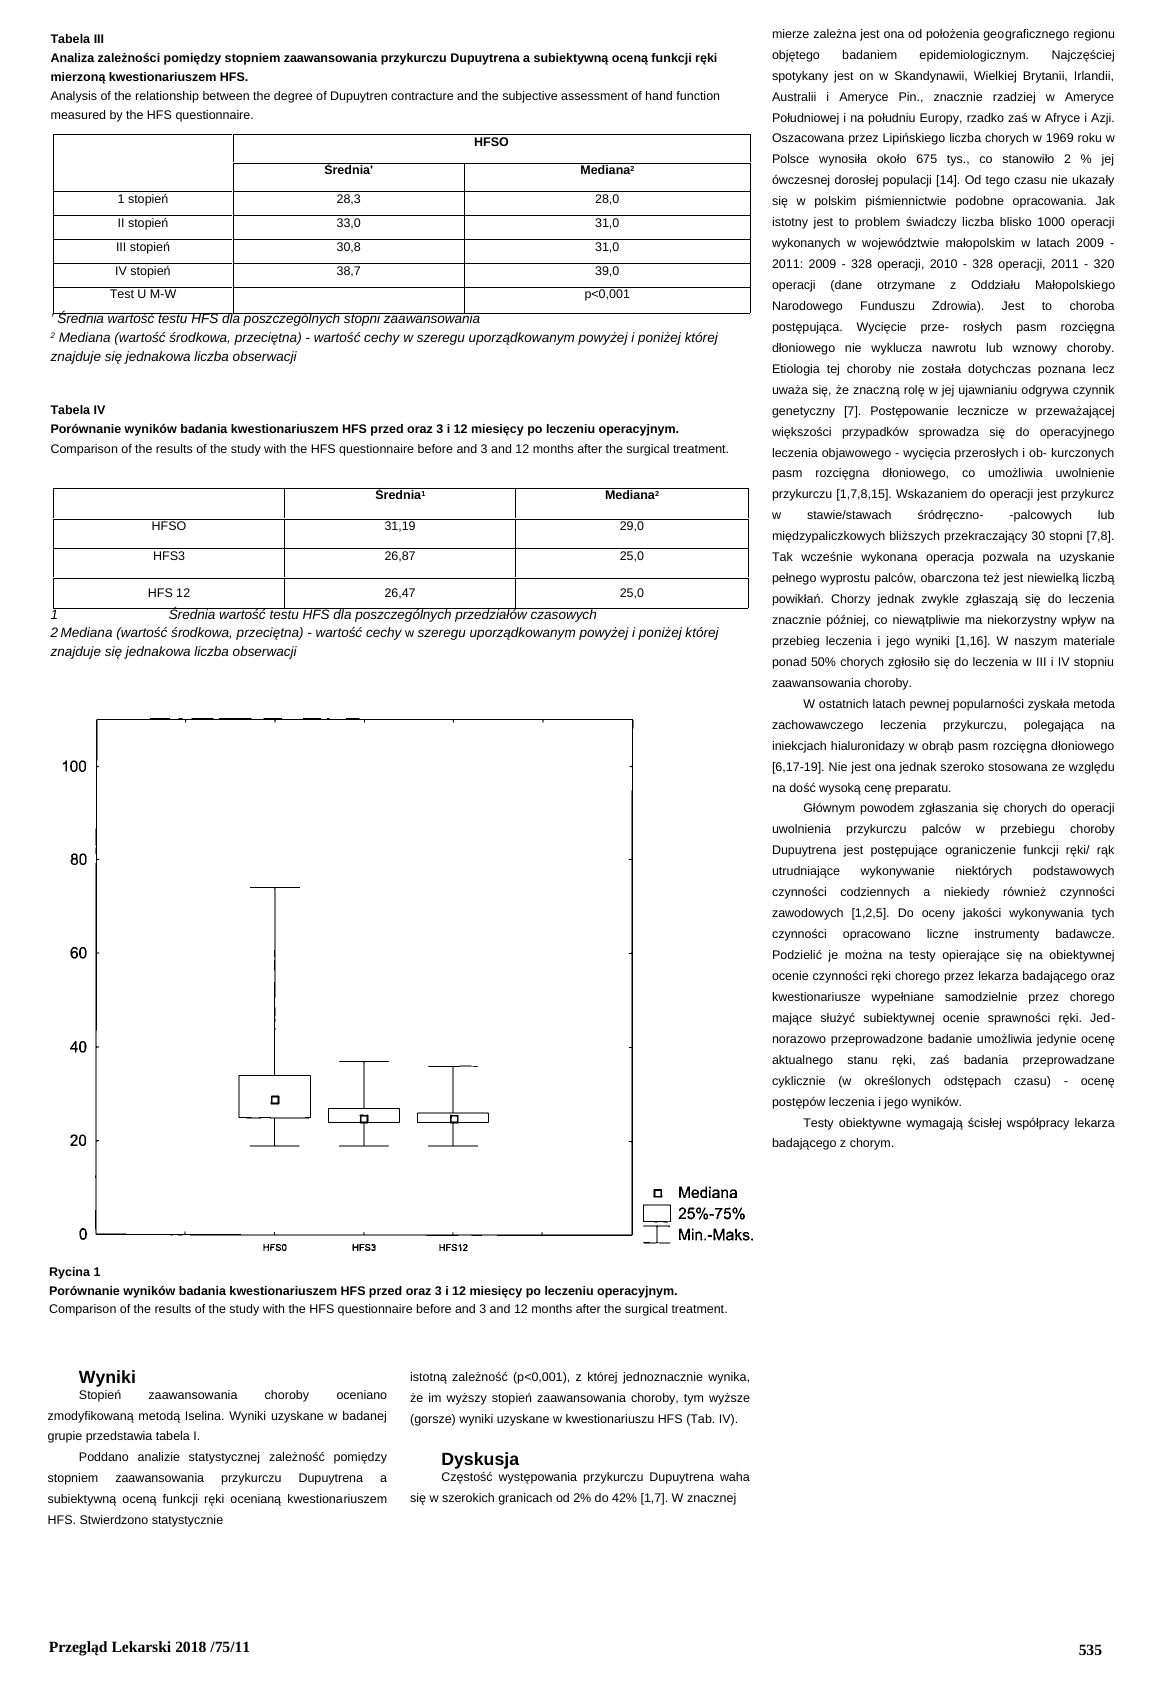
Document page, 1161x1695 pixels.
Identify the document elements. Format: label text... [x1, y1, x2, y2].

text Tabela III [50, 31, 753, 46]
table_cell 31,19 [285, 520, 515, 548]
text Częstość występowania przykurczu Dupuytrena waha się w szerokich gra­nicach od 2% do 42% [1,7]. W znacznej [410, 1469, 750, 1505]
text mierze zależna jest ona od położenia geo­graficznego regionu objętego badaniem epidemiologicznym. Najczęściej spotykany jest on w Skandynawii, Wielkiej Brytanii, Irlandii, Australii i Ameryce Pin., znacznie rzadziej w Ameryce Południowej i na po­łudniu Europy, rzadko zaś w Afryce i Azji. Oszacowana przez Lipińskiego liczba cho­rych w 1969 roku w Polsce wynosiła około 675 tys., co stanowiło 2 % jej ówczesnej dorosłej populacji [14]. Od tego czasu nie ukazały się w polskim piśmiennictwie po­dobne opracowania. Jak istotny jest to pro­blem świadczy liczba blisko 1000 operacji wykonanych w województwie małopolskim w latach 2009 - 2011: 2009 - 328 operacji, 2010 - 328 operacji, 2011 - 320 operacji (dane otrzymane z Oddziału Małopolskie­go Narodowego Funduszu Zdrowia). Jest to choroba postępująca. Wycięcie prze- rosłych pasm rozcięgna dłoniowego nie wyklucza nawrotu lub wznowy choroby. Etiologia tej choroby nie została dotych­czas poznana lecz uważa się, że znacz­ną rolę w jej ujawnianiu odgrywa czynnik genetyczny [7]. Postępowanie lecznicze w przeważającej większości przypadków sprowadza się do operacyjnego leczenia objawowego - wycięcia przerosłych i ob- kurczonych pasm rozcięgna dłoniowe­go, co umożliwia uwolnienie przykurczu [1,7,8,15]. Wskazaniem do operacji jest przykurcz w stawie/stawach śródręczno- -palcowych lub międzypaliczkowych bliż­szych przekraczający 30 stopni [7,8]. Tak wcześnie wykonana operacja pozwala na uzyskanie pełnego wyprostu palców, obar­czona też jest niewielką liczbą powikłań. Chorzy jednak zwykle zgłaszają się do leczenia znacznie później, co niewątpliwie ma niekorzystny wpływ na przebieg lecze­nia i jego wyniki [1,16]. W naszym mate­riale ponad 50% chorych zgłosiło się do leczenia w III i IV stopniu zaawansowania choroby. [772, 26, 1115, 690]
table_cell IV stopień [54, 264, 232, 287]
text Analiza zależności pomiędzy stopniem zaawansowania przykurczu Dupuytrena a subiektywną oceną funkcji ręki mierzoną kwestionariuszem HFS. [50, 50, 753, 84]
text Comparison of the results of the study with the HFS questionnaire before and 3 and 12 months after the surgical treatment. [49, 1302, 749, 1316]
table_cell 31,0 [465, 216, 750, 239]
text Głównym powodem zgłaszania się chorych do operacji uwolnienia przykurczu palców w przebiegu choroby Dupuytrena jest postępujące ograniczenie funkcji ręki/ rąk utrudniające wykonywanie niektórych podstawowych czynności codziennych a niekiedy również czynności zawodowych [1,2,5]. Do oceny jakości wykonywania tych czynności opracowano liczne instru­menty badawcze. Podzielić je można na testy opierające się na obiektywnej ocenie czynności ręki chorego przez lekarza ba­dającego oraz kwestionariusze wypełniane samodzielnie przez chorego mające służyć subiektywnej ocenie sprawności ręki. Jed­norazowo przeprowadzone badanie umoż­liwia jedynie ocenę aktualnego stanu ręki, zaś badania przeprowadzane cyklicznie (w określonych odstępach czasu) - ocenę postępów leczenia i jego wyników. [772, 801, 1115, 1109]
table_header HFSO [234, 135, 750, 162]
table_cell III stopień [54, 240, 232, 263]
table_cell 39,0 [465, 264, 750, 287]
subtitle Dyskusja [410, 1449, 750, 1469]
table_cell 1 stopień [54, 192, 232, 215]
table_cell HFS 12 [54, 579, 284, 606]
table_cell 33,0 [234, 216, 464, 239]
text Analysis of the relationship between the degree of Dupuytren contracture and the subjective assessment of hand function measured by the HFS questionnaire. [50, 88, 753, 122]
table_cell II stopień [54, 216, 232, 239]
table_header Średnia1 [285, 489, 515, 518]
table_cell 28,3 [234, 192, 464, 215]
table_header [54, 135, 232, 191]
picture [62, 718, 753, 1251]
text Porównanie wyników badania kwestionariuszem HFS przed oraz 3 i 12 miesięcy po leczeniu operacyjnym. [50, 422, 751, 436]
table_cell 38,7 [234, 264, 464, 287]
table_cell p<0,001 [465, 288, 750, 311]
text istotną zależność (p<0,001), z której jed­noznacznie wynika, że im wyższy stopień zaawansowania choroby, tym wyższe (gor­sze) wyniki uzyskane w kwestionariuszu HFS (Tab. IV). [410, 1370, 750, 1426]
text Porównanie wyników badania kwestionariuszem HFS przed oraz 3 i 12 miesięcy po leczeniu operacyjnym. [49, 1283, 749, 1298]
text ’ Średnia wartość testu HFS dla poszczególnych stopni zaawansowania [50, 311, 752, 327]
table_cell 26,47 [285, 579, 515, 606]
list Mediana (wartość środkowa, przeciętna) - wartość cechy w szeregu uporządkowanym powyżej i poniżej której znajduje się jednakowa liczba obserwacji [50, 625, 752, 659]
table_header Mediana2 [516, 489, 748, 518]
table_cell HFS3 [54, 549, 284, 577]
text Rycina 1 [49, 1265, 749, 1279]
text Poddano analizie statystycznej zależ­ność pomiędzy stopniem zaawansowania przykurczu Dupuytrena a subiektywną oceną funkcji ręki ocenianą kwestiona­riuszem HFS. Stwierdzono statystycznie [47, 1450, 387, 1527]
table_cell [234, 288, 464, 311]
table_cell Średnia' [234, 164, 464, 191]
table_cell Test U M-W [54, 288, 232, 311]
text 2 Mediana (wartość środkowa, przeciętna) - wartość cechy w szeregu uporządkowanym powyżej i poniżej której znajduje się jednakowa liczba obserwacji [50, 330, 752, 364]
text 535 [1078, 1641, 1108, 1658]
table_cell 25,0 [516, 549, 748, 577]
table_header [54, 489, 284, 518]
text Tabela IV [50, 402, 751, 417]
text Przegląd Lekarski 2018 /75/11 [48, 1638, 279, 1656]
text Comparison of the results of the study with the HFS questionnaire before and 3 and 12 months after the surgical treatment. [50, 441, 751, 456]
list Średnia wartość testu HFS dla poszczególnych przedziałów czasowych [50, 606, 752, 622]
table_cell 28,0 [465, 192, 750, 215]
text Testy obiektywne wymagają ścisłej współpracy lekarza badającego z chorym. [772, 1115, 1115, 1151]
table_cell 29,0 [516, 520, 748, 548]
table_cell HFSO [54, 520, 284, 548]
table_cell 30,8 [234, 240, 464, 263]
table_cell 25,0 [516, 579, 748, 606]
subtitle Wyniki [47, 1367, 387, 1387]
table_cell 31,0 [465, 240, 750, 263]
table_cell Mediana2 [465, 164, 750, 191]
table_cell 26,87 [285, 549, 515, 577]
text Stopień zaawansowania choroby oce­niano zmodyfikowaną metodą Iselina. Wy­niki uzyskane w badanej grupie przedsta­wia tabela I. [47, 1387, 387, 1443]
text W ostatnich latach pewnej popularno­ści zyskała metoda zachowawczego lecze­nia przykurczu, polegająca na iniekcjach hialuronidazy w obrąb pasm rozcięgna dłoniowego [6,17-19]. Nie jest ona jednak szeroko stosowana ze względu na dość wysoką cenę preparatu. [772, 696, 1115, 794]
